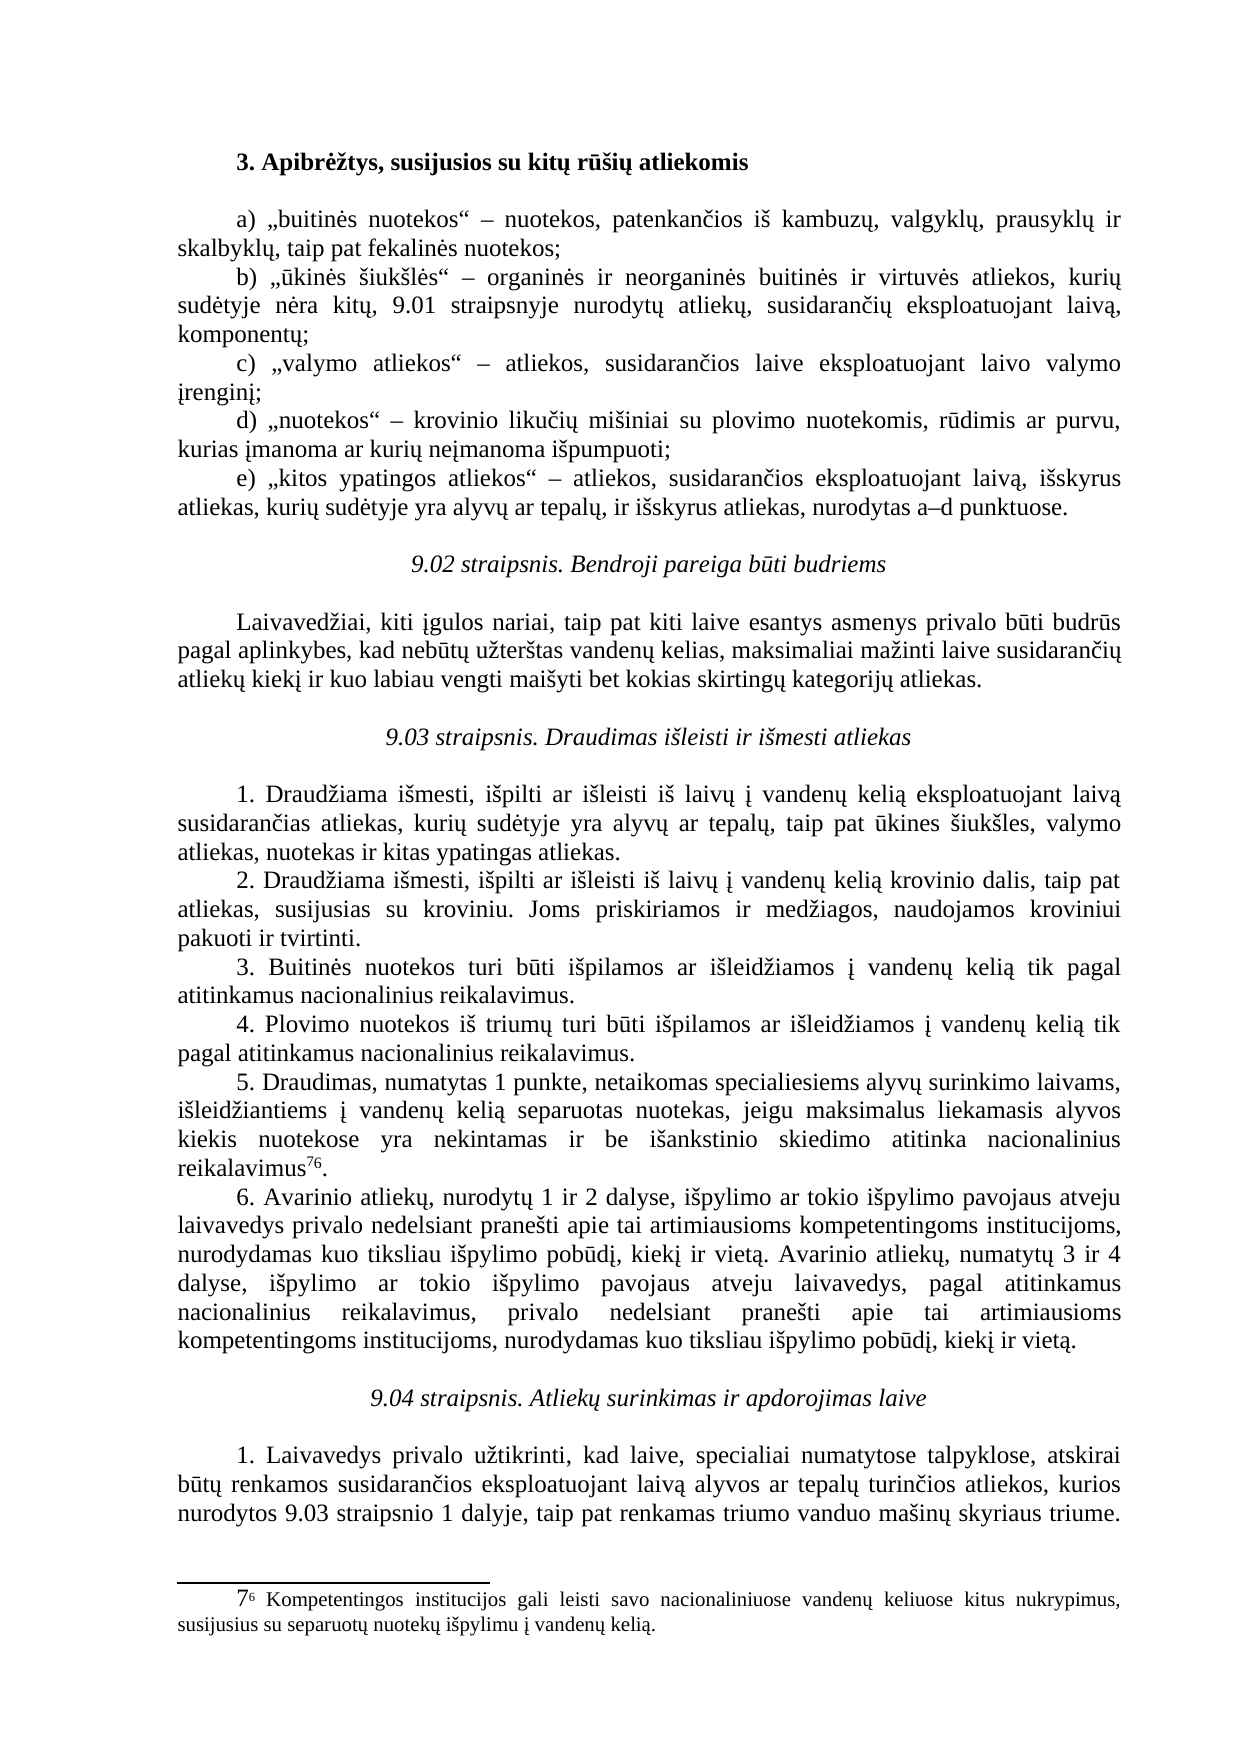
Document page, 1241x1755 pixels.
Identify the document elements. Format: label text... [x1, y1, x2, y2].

text Laivavedžiai, kiti įgulos nariai, taip pat kiti laive esantys asmenys privalo būti budrūs pagal aplinkybes, kad nebūtų užterštas vandenų kelias, maksimaliai mažinti laive susidarančių atliekų kiekį ir kuo labiau vengti maišyti bet kokias skirtingų kategorijų atliekas. [177, 607, 1122, 693]
text 3. Apibrėžtys, susijusios su kitų rūšių atliekomis [177, 147, 1122, 176]
text 9.03 straipsnis. Draudimas išleisti ir išmesti atliekas [177, 722, 1122, 751]
text 2. Draudžiama išmesti, išpilti ar išleisti iš laivų į vandenų kelią krovinio dalis, taip pat atliekas, susijusias su kroviniu. Joms priskiriamos ir medžiagos, naudojamos kroviniui pakuoti ir tvirtinti. [177, 866, 1122, 952]
text 1. Draudžiama išmesti, išpilti ar išleisti iš laivų į vandenų kelią eksploatuojant laivą susidarančias atliekas, kurių sudėtyje yra alyvų ar tepalų, taip pat ūkines šiukšles, valymo atliekas, nuotekas ir kitas ypatingas atliekas. [177, 779, 1122, 866]
text  Kompetentingos institucijos gali leisti savo nacionaliniuose vandenų keliuose kitus nukrypimus, susijusius su separuotų nuotekų išpylimu į vandenų kelią. [177, 1583, 1122, 1636]
text c) „valymo atliekos“ – atliekos, susidarančios laive eksploatuojant laivo valymo įrenginį; [177, 348, 1122, 406]
text 1. Laivavedys privalo užtikrinti, kad laive, specialiai numatytose talpyklose, atskirai būtų renkamos susidarančios eksploatuojant laivą alyvos ar tepalų turinčios atliekos, kurios nurodytos 9.03 straipsnio 1 dalyje, taip pat renkamas triumo vanduo mašinų skyriaus triume. [177, 1441, 1122, 1527]
text b) „ūkinės šiukšlės“ – organinės ir neorganinės buitinės ir virtuvės atliekos, kurių sudėtyje nėra kitų, 9.01 straipsnyje nurodytų atliekų, susidarančių eksploatuojant laivą, komponentų; [177, 262, 1122, 348]
text d) „nuotekos“ – krovinio likučių mišiniai su plovimo nuotekomis, rūdimis ar purvu, kurias įmanoma ar kurių neįmanoma išpumpuoti; [177, 406, 1122, 463]
text 4. Plovimo nuotekos iš triumų turi būti išpilamos ar išleidžiamos į vandenų kelią tik pagal atitinkamus nacionalinius reikalavimus. [177, 1009, 1122, 1067]
text e) „kitos ypatingos atliekos“ – atliekos, susidarančios eksploatuojant laivą, išskyrus atliekas, kurių sudėtyje yra alyvų ar tepalų, ir išskyrus atliekas, nurodytas a–d punktuose. [177, 463, 1122, 521]
text 6. Avarinio atliekų, nurodytų 1 ir 2 dalyse, išpylimo ar tokio išpylimo pavojaus atveju laivavedys privalo nedelsiant pranešti apie tai artimiausioms kompetentingoms institucijoms, nurodydamas kuo tiksliau išpylimo pobūdį, kiekį ir vietą. Avarinio atliekų, numatytų 3 ir 4 dalyse, išpylimo ar tokio išpylimo pavojaus atveju laivavedys, pagal atitinkamus nacionalinius reikalavimus, privalo nedelsiant pranešti apie tai artimiausioms kompetentingoms institucijoms, nurodydamas kuo tiksliau išpylimo pobūdį, kiekį ir vietą. [177, 1182, 1122, 1354]
text 9.04 straipsnis. Atliekų surinkimas ir apdorojimas laive [177, 1383, 1122, 1412]
text a) „buitinės nuotekos“ – nuotekos, patenkančios iš kambuzų, valgyklų, prausyklų ir skalbyklų, taip pat fekalinės nuotekos; [177, 204, 1122, 262]
text 5. Draudimas, numatytas 1 punkte, netaikomas specialiesiems alyvų surinkimo laivams, išleidžiantiems į vandenų kelią separuotas nuotekas, jeigu maksimalus liekamasis alyvos kiekis nuotekose yra nekintamas ir be išankstinio skiedimo atitinka nacionalinius reikalavimus. [177, 1067, 1122, 1182]
text 3. Buitinės nuotekos turi būti išpilamos ar išleidžiamos į vandenų kelią tik pagal atitinkamus nacionalinius reikalavimus. [177, 952, 1122, 1009]
text 9.02 straipsnis. Bendroji pareiga būti budriems [177, 549, 1122, 578]
